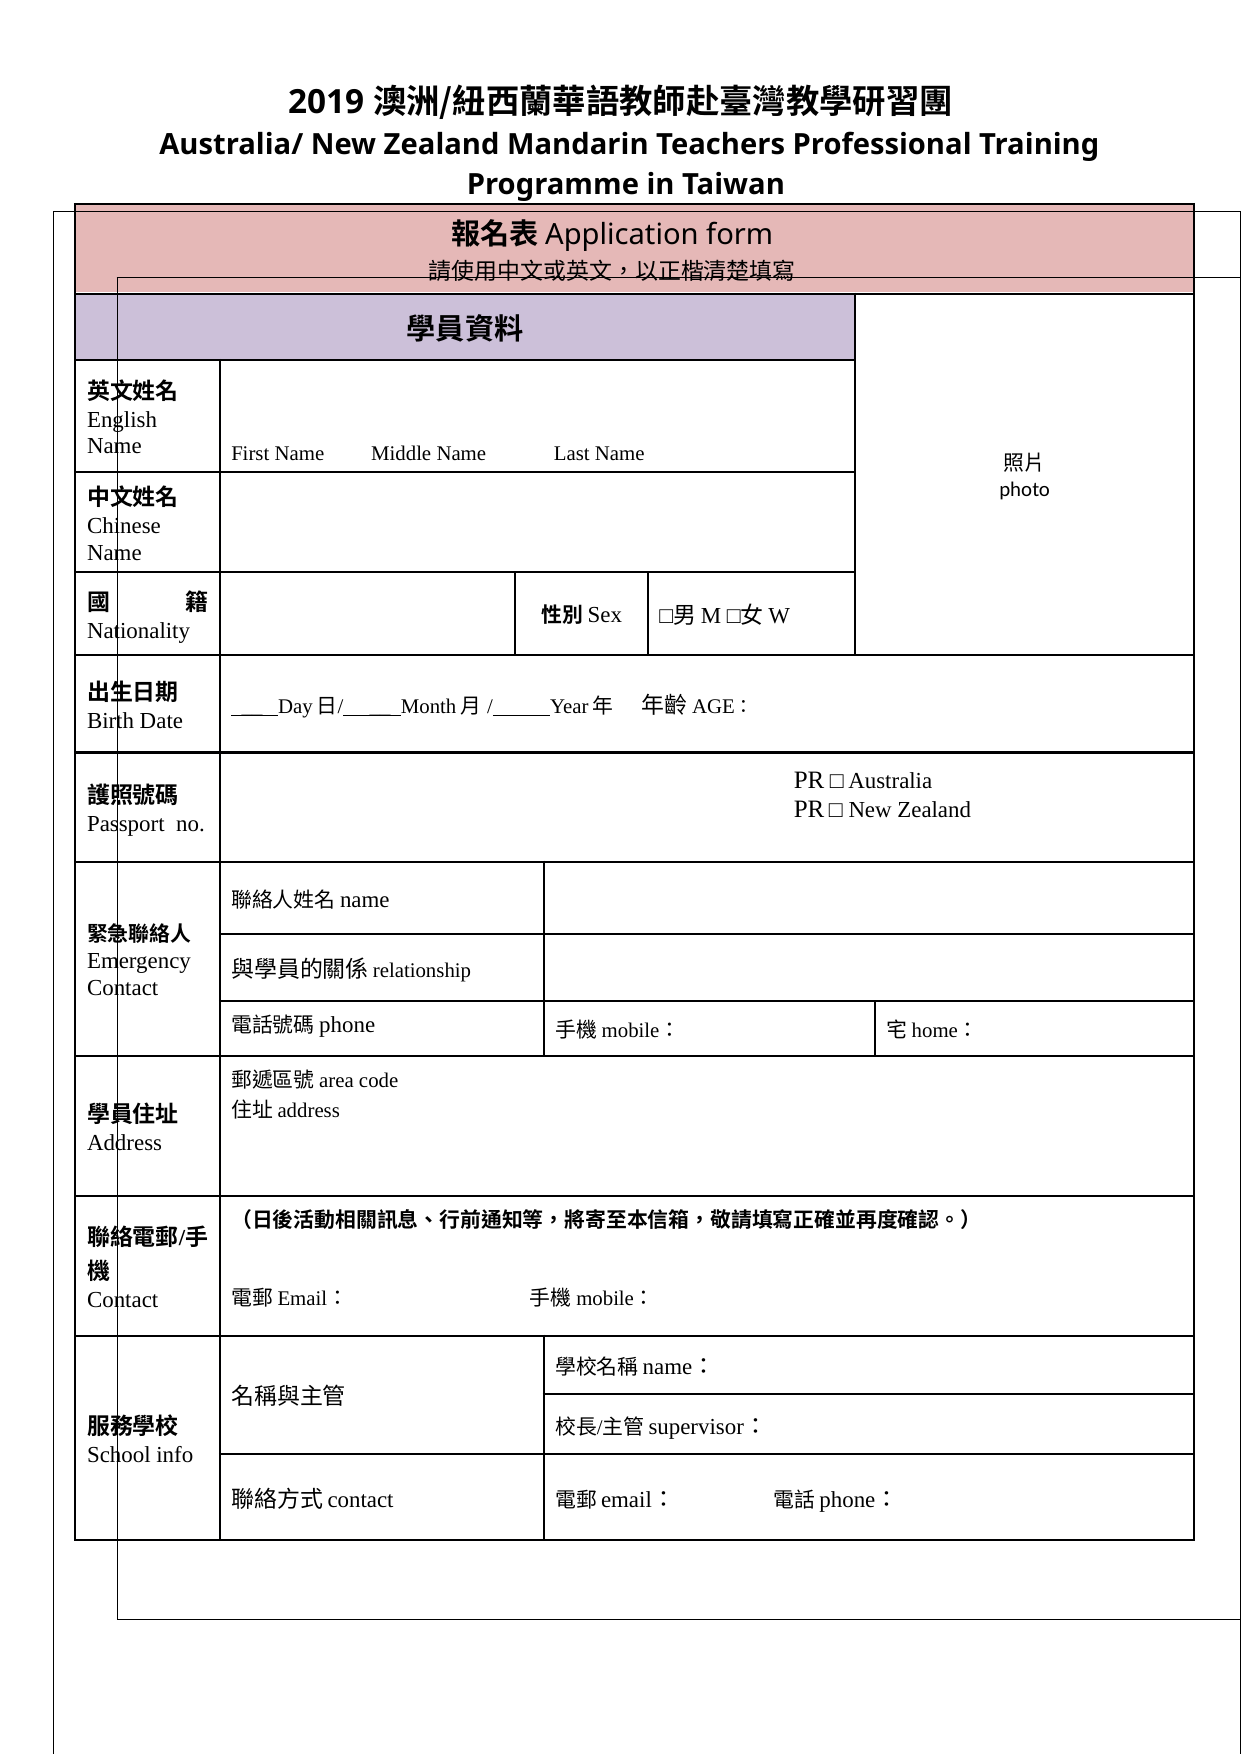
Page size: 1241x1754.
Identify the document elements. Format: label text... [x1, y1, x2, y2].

table_cell 緊急聯絡人 Emergency Contact [76, 863, 117, 1055]
table_cell 國籍 Nationality [76, 573, 117, 654]
table_header 報名表 Application form 請使用中文或英文，以正楷清楚填寫 [76, 212, 1193, 292]
table_cell 中文姓名 Chinese Name [76, 473, 117, 571]
table_cell 國籍 Nationality [118, 573, 219, 654]
table_cell 校長/主管supervisor： [545, 1395, 1193, 1453]
table_cell 服務學校 School info [118, 1337, 219, 1539]
table_cell 英文姓名 English Name [76, 361, 117, 471]
table_cell [221, 573, 514, 654]
table_cell 學員住址 Address [118, 1057, 219, 1195]
table_cell 出生日期 Birth Date [118, 656, 219, 751]
table_cell 緊急聯絡人 Emergency Contact [118, 863, 219, 1055]
table_cell First Name Middle Name Last Name [221, 361, 854, 471]
table_cell 學校名稱name： [545, 1337, 1193, 1393]
text Australia/ New Zealand Mandarin Teachers Professional Training Programme in Taiwan [75, 123, 1184, 203]
table_cell [221, 473, 854, 571]
table_header [76, 205, 1193, 211]
table_cell __ Day日/ __ Month月 / Year年 年齡AGE： [221, 656, 1193, 751]
table_cell 中文姓名 Chinese Name [118, 473, 219, 571]
table_cell 學員資料 [118, 295, 854, 359]
table_cell 學員住址 Address [76, 1057, 117, 1195]
table_cell 郵遞區號 area code 住址 address [221, 1057, 1193, 1195]
table_cell 聯絡人姓名 name [221, 863, 543, 933]
table_cell PR □ Australia PR □ New Zealand [221, 754, 1193, 861]
table_cell 電話號碼 phone [221, 1002, 543, 1055]
table_cell [76, 295, 117, 359]
table_cell 護照號碼 Passport no. [118, 754, 219, 861]
table_cell 聯絡方式contact [221, 1455, 543, 1539]
table_cell 電郵email： 電話phone： [545, 1455, 1193, 1539]
table_cell 名稱與主管 [221, 1337, 543, 1453]
table_cell 聯絡電郵/手機 Contact [118, 1197, 219, 1334]
table_cell 服務學校 School info [76, 1337, 117, 1539]
table_cell 手機 mobile： [545, 1002, 874, 1055]
table_cell （日後活動相關訊息、行前通知等，將寄至本信箱，敬請填寫正確並再度確認。） 電郵 Email： 手機mobile： [221, 1197, 1193, 1334]
table_cell □男M □女W [649, 573, 854, 654]
table_cell [545, 863, 1193, 933]
table_cell 性別 Sex [516, 573, 647, 654]
table_cell 聯絡電郵/手機 Contact [76, 1197, 117, 1334]
table_cell 照片 photo [856, 295, 1193, 654]
table_cell 英文姓名 English Name [118, 361, 219, 471]
table_cell 出生日期 Birth Date [76, 656, 117, 751]
table_cell 宅 home： [876, 1002, 1193, 1055]
table_cell 護照號碼 Passport no. [76, 754, 117, 861]
table_cell [545, 935, 1193, 1000]
table_cell 與學員的關係 relationship [221, 935, 543, 1000]
text 2019 澳洲/紐西蘭華語教師赴臺灣教學研習團 [75, 75, 1165, 123]
